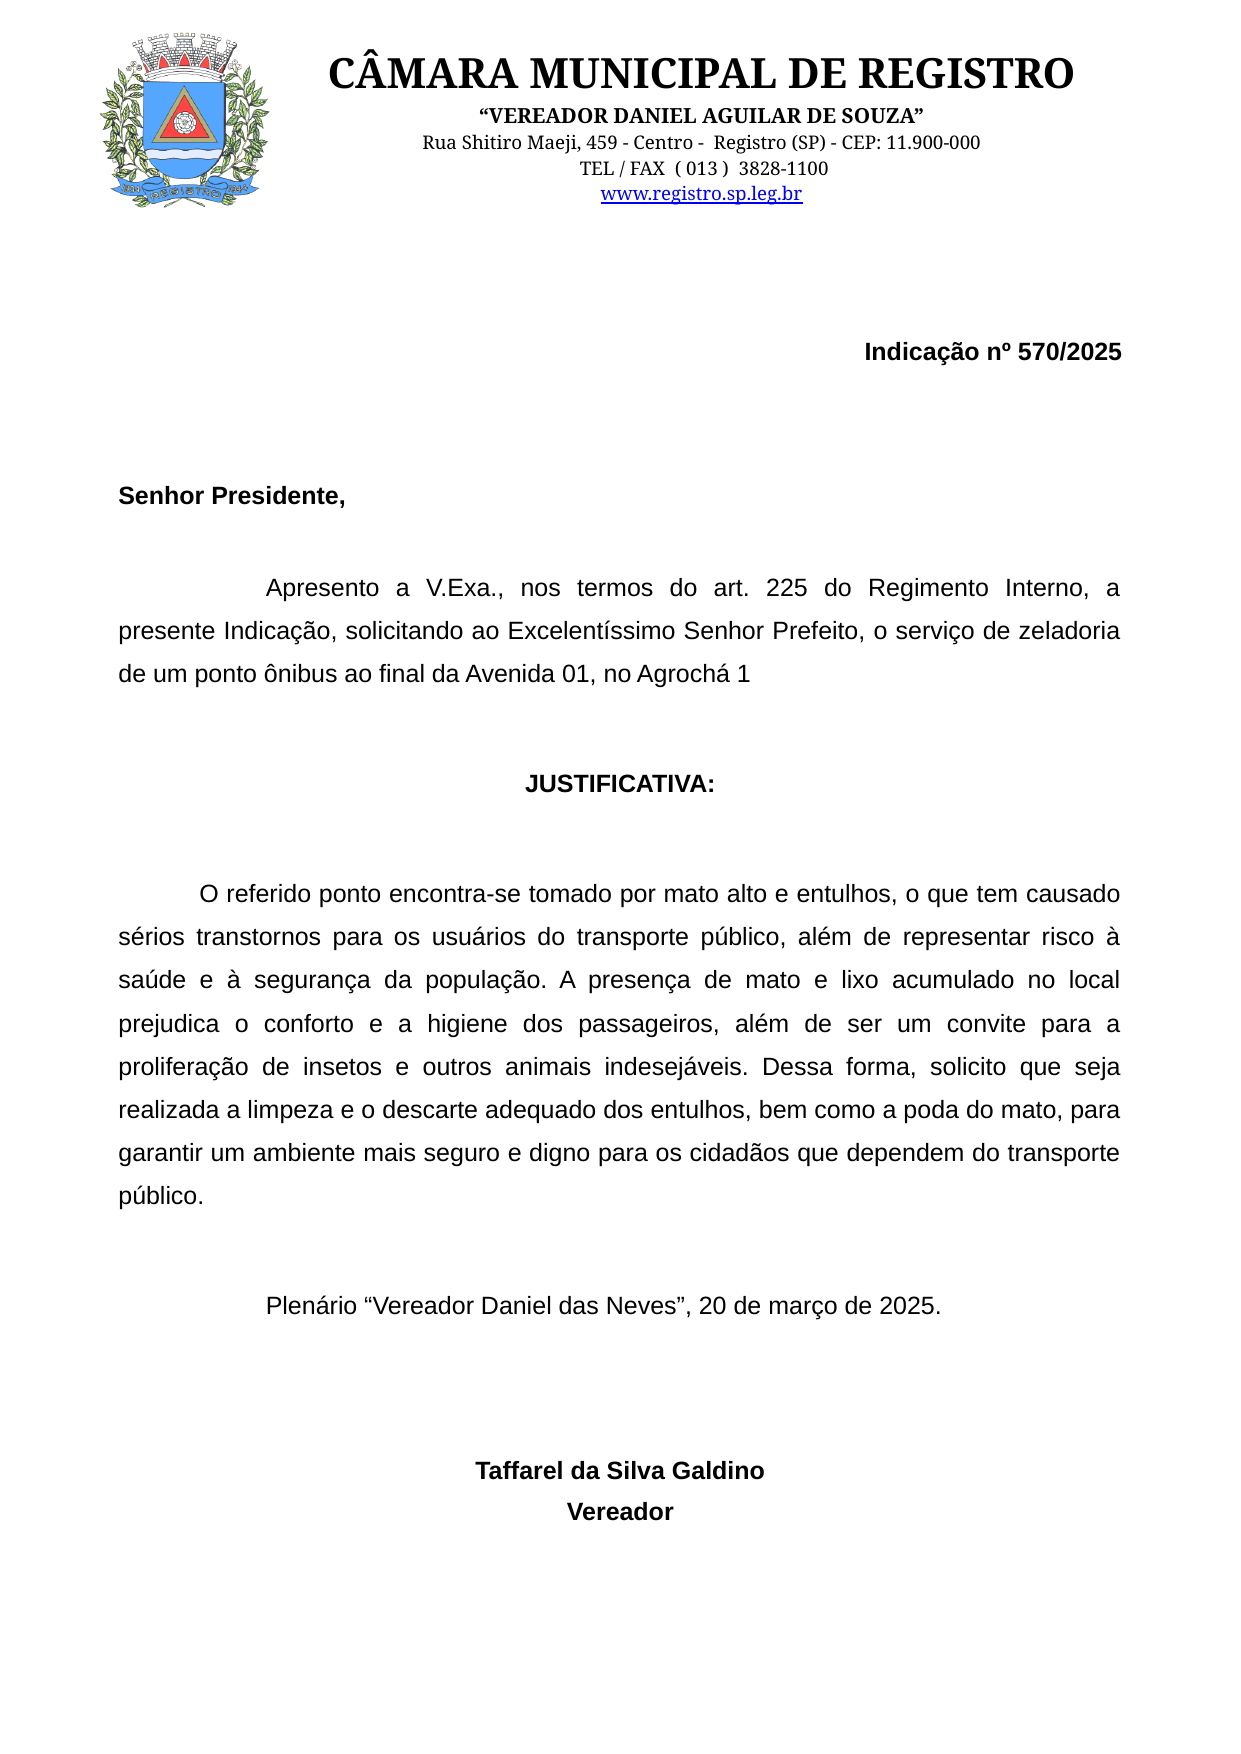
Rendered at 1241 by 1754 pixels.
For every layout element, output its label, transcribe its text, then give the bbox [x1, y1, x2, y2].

text Plenário “Vereador Daniel das Neves”, 20 de março de 2025. [118, 1291, 1122, 1320]
text O referido ponto encontra-se tomado por mato alto e entulhos, o que tem causado sérios transtornos para os usuários do transporte público, além de representar risco à saúde e à segurança da população. A presença de mato e lixo acumulado no local prejudica o conforto e a higiene dos passageiros, além de ser um convite para a proliferação de insetos e outros animais indesejáveis. Dessa forma, solicito que seja realizada a limpeza e o descarte adequado dos entulhos, bem como a poda do mato, para garantir um ambiente mais seguro e digno para os cidadãos que dependem do transporte público. [118, 879, 1122, 1210]
text Taffarel da Silva Galdino [118, 1456, 1122, 1485]
text JUSTIFICATIVA: [118, 769, 1122, 798]
text Apresento a V.Exa., nos termos do art. 225 do Regimento Interno, a presente Indicação, solicitando ao Excelentíssimo Senhor Prefeito, o serviço de zeladoria de um ponto ônibus ao final da Avenida 01, no Agrochá 1 [118, 573, 1122, 688]
text Indicação nº 570/2025 [118, 337, 1122, 366]
text Senhor Presidente, [118, 481, 1122, 509]
text Vereador [118, 1497, 1122, 1525]
